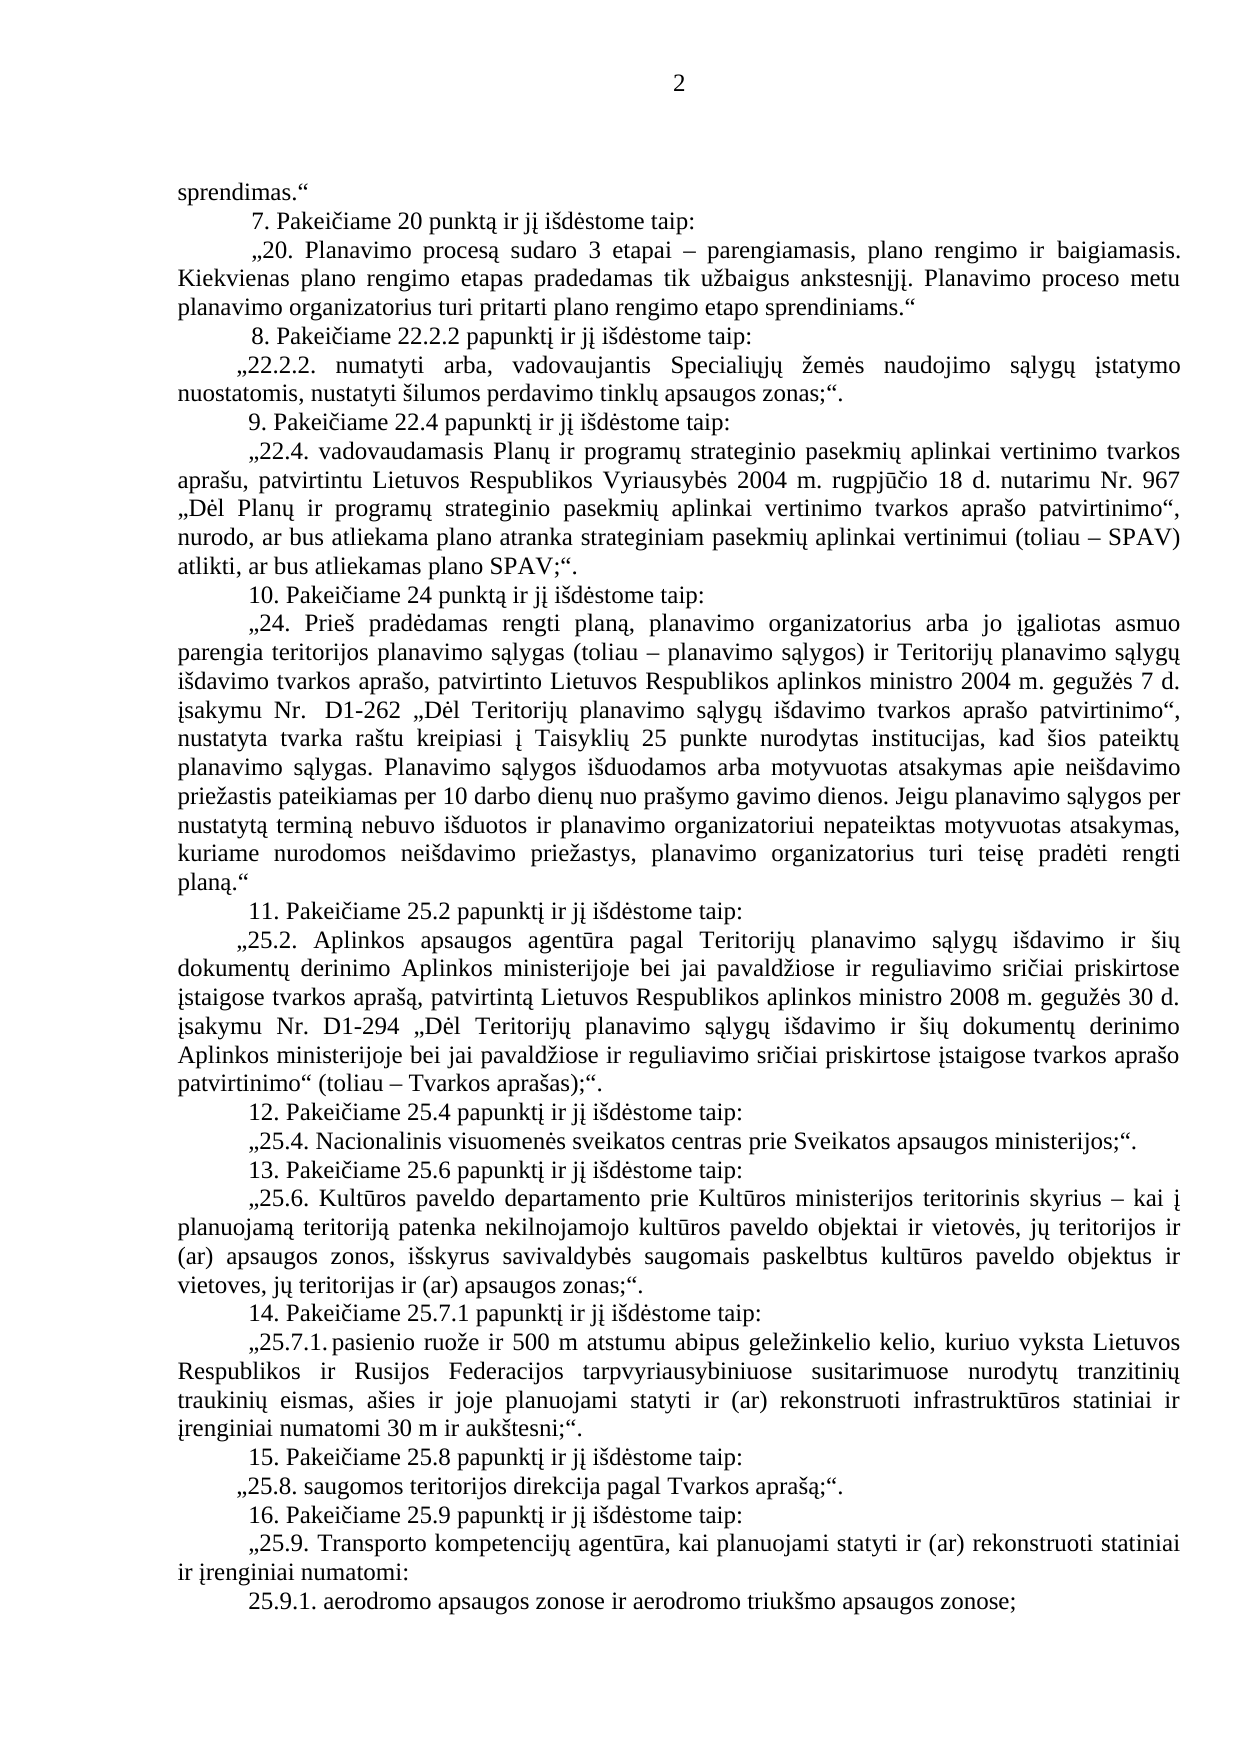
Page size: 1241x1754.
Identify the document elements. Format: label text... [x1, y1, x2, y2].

text 16. Pakeičiame 25.9 papunktį ir jį išdėstome taip: [177, 1500, 1181, 1528]
text 15. Pakeičiame 25.8 papunktį ir jį išdėstome taip: [177, 1442, 1181, 1471]
text „22.2.2. numatyti arba, vadovaujantis Specialiųjų žemės naudojimo sąlygų įstatymo nuostatomis, nustatyti šilumos perdavimo tinklų apsaugos zonas;“. [177, 350, 1181, 407]
text 14. Pakeičiame 25.7.1 papunktį ir jį išdėstome taip: [177, 1298, 1181, 1327]
text 11. Pakeičiame 25.2 papunktį ir jį išdėstome taip: [177, 896, 1181, 925]
text „25.2. Aplinkos apsaugos agentūra pagal Teritorijų planavimo sąlygų išdavimo ir šių dokumentų derinimo Aplinkos ministerijoje bei jai pavaldžiose ir reguliavimo sričiai priskirtose įstaigose tvarkos aprašą, patvirtintą Lietuvos Respublikos aplinkos ministro 2008 m. gegužės 30 d. įsakymu Nr. D1-294 „Dėl Teritorijų planavimo sąlygų išdavimo ir šių dokumentų derinimo Aplinkos ministerijoje bei jai pavaldžiose ir reguliavimo sričiai priskirtose įstaigose tvarkos aprašo patvirtinimo“ (toliau – Tvarkos aprašas);“. [177, 925, 1181, 1097]
text 12. Pakeičiame 25.4 papunktį ir jį išdėstome taip: [177, 1097, 1181, 1126]
text „25.4. Nacionalinis visuomenės sveikatos centras prie Sveikatos apsaugos ministerijos;“. [177, 1126, 1181, 1155]
text 7. Pakeičiame 20 punktą ir jį išdėstome taip: [177, 206, 1181, 235]
text „25.6. Kultūros paveldo departamento prie Kultūros ministerijos teritorinis skyrius – kai į planuojamą teritoriją patenka nekilnojamojo kultūros paveldo objektai ir vietovės, jų teritorijos ir (ar) apsaugos zonos, išskyrus savivaldybės saugomais paskelbtus kultūros paveldo objektus ir vietoves, jų teritorijas ir (ar) apsaugos zonas;“. [177, 1183, 1181, 1298]
text „25.7.1. pasienio ruože ir 500 m atstumu abipus geležinkelio kelio, kuriuo vyksta Lietuvos Respublikos ir Rusijos Federacijos tarpvyriausybiniuose susitarimuose nurodytų tranzitinių traukinių eismas, ašies ir joje planuojami statyti ir (ar) rekonstruoti infrastruktūros statiniai ir įrenginiai numatomi 30 m ir aukštesni;“. [177, 1327, 1181, 1442]
text „25.9. Transporto kompetencijų agentūra, kai planuojami statyti ir (ar) rekonstruoti statiniai ir įrenginiai numatomi: [177, 1528, 1181, 1586]
text 13. Pakeičiame 25.6 papunktį ir jį išdėstome taip: [177, 1155, 1181, 1183]
text 9. Pakeičiame 22.4 papunktį ir jį išdėstome taip: [177, 407, 1181, 436]
text sprendimas.“ [177, 177, 1181, 206]
text „20. Planavimo procesą sudaro 3 etapai – parengiamasis, plano rengimo ir baigiamasis. Kiekvienas plano rengimo etapas pradedamas tik užbaigus ankstesnįjį. Planavimo proceso metu planavimo organizatorius turi pritarti plano rengimo etapo sprendiniams.“ [177, 235, 1181, 321]
text 25.9.1. aerodromo apsaugos zonose ir aerodromo triukšmo apsaugos zonose; [177, 1586, 1181, 1615]
text 10. Pakeičiame 24 punktą ir jį išdėstome taip: [177, 580, 1181, 608]
text „22.4. vadovaudamasis Planų ir programų strateginio pasekmių aplinkai vertinimo tvarkos aprašu, patvirtintu Lietuvos Respublikos Vyriausybės 2004 m. rugpjūčio 18 d. nutarimu Nr. 967 „Dėl Planų ir programų strateginio pasekmių aplinkai vertinimo tvarkos aprašo patvirtinimo“, nurodo, ar bus atliekama plano atranka strateginiam pasekmių aplinkai vertinimui (toliau – SPAV) atlikti, ar bus atliekamas plano SPAV;“. [177, 436, 1181, 580]
text 8. Pakeičiame 22.2.2 papunktį ir jį išdėstome taip: [177, 321, 1181, 350]
text „25.8. saugomos teritorijos direkcija pagal Tvarkos aprašą;“. [177, 1471, 1181, 1500]
text „24. Prieš pradėdamas rengti planą, planavimo organizatorius arba jo įgaliotas asmuo parengia teritorijos planavimo sąlygas (toliau – planavimo sąlygos) ir Teritorijų planavimo sąlygų išdavimo tvarkos aprašo, patvirtinto Lietuvos Respublikos aplinkos ministro 2004 m. gegužės 7 d. įsakymu Nr. D1-262 „Dėl Teritorijų planavimo sąlygų išdavimo tvarkos aprašo patvirtinimo“, nustatyta tvarka raštu kreipiasi į Taisyklių 25 punkte nurodytas institucijas, kad šios pateiktų planavimo sąlygas. Planavimo sąlygos išduodamos arba motyvuotas atsakymas apie neišdavimo priežastis pateikiamas per 10 darbo dienų nuo prašymo gavimo dienos. Jeigu planavimo sąlygos per nustatytą terminą nebuvo išduotos ir planavimo organizatoriui nepateiktas motyvuotas atsakymas, kuriame nurodomos neišdavimo priežastys, planavimo organizatorius turi teisę pradėti rengti planą.“ [177, 608, 1181, 896]
